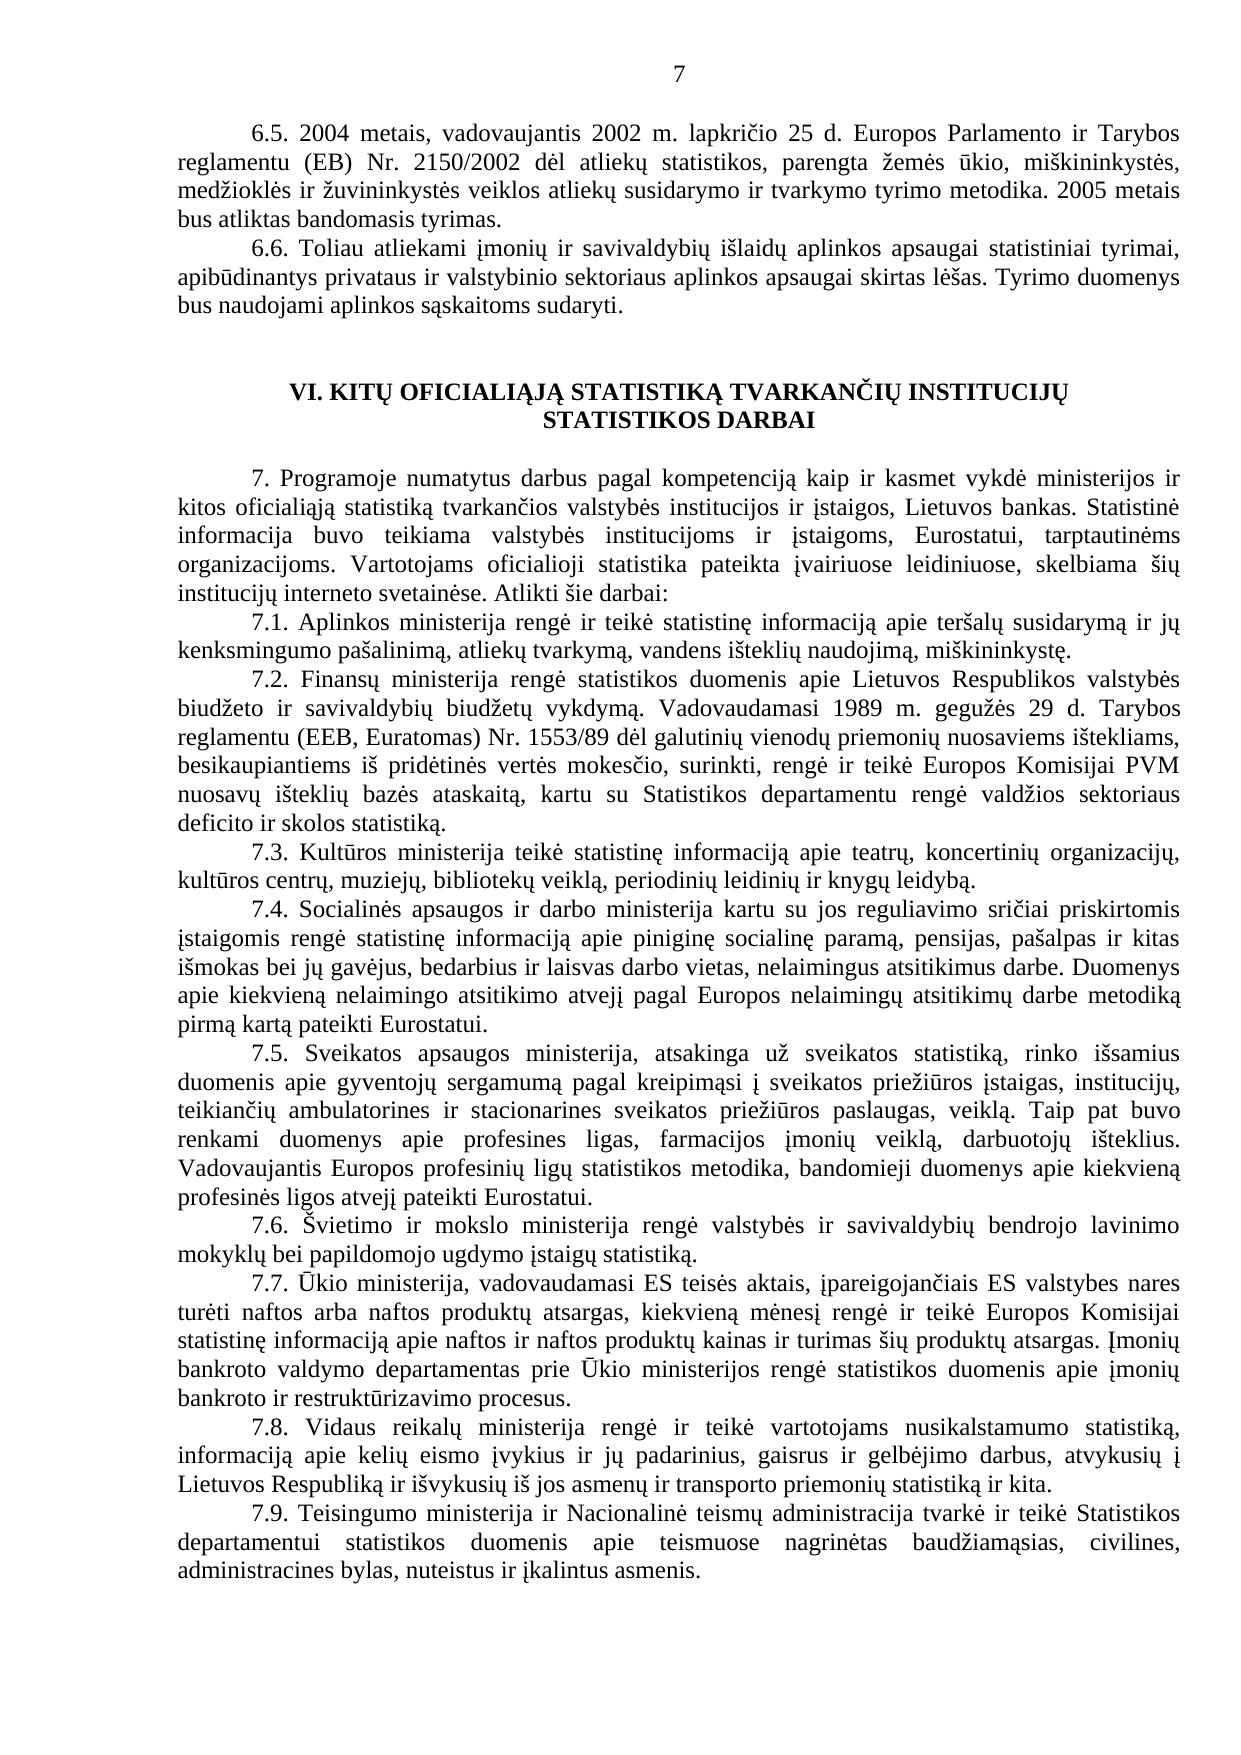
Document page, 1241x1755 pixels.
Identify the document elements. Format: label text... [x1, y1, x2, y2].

text STATISTIKOS DARBAI [177, 406, 1181, 434]
text 7.1. Aplinkos ministerija rengė ir teikė statistinę informaciją apie teršalų susidarymą ir jų kenksmingumo pašalinimą, atliekų tvarkymą, vandens išteklių naudojimą, miškininkystę. [177, 607, 1181, 664]
text VI. KITŲ OFICIALIĄJĄ STATISTIKĄ TVARKANČIŲ INSTITUCIJŲ [177, 377, 1181, 406]
text 7.3. Kultūros ministerija teikė statistinę informaciją apie teatrų, koncertinių organizacijų, kultūros centrų, muziejų, bibliotekų veiklą, periodinių leidinių ir knygų leidybą. [177, 837, 1181, 894]
text 7.7. Ūkio ministerija, vadovaudamasi ES teisės aktais, įpareigojančiais ES valstybes nares turėti naftos arba naftos produktų atsargas, kiekvieną mėnesį rengė ir teikė Europos Komisijai statistinę informaciją apie naftos ir naftos produktų kainas ir turimas šių produktų atsargas. Įmonių bankroto valdymo departamentas prie Ūkio ministerijos rengė statistikos duomenis apie įmonių bankroto ir restruktūrizavimo procesus. [177, 1268, 1181, 1412]
text 7.6. Švietimo ir mokslo ministerija rengė valstybės ir savivaldybių bendrojo lavinimo mokyklų bei papildomojo ugdymo įstaigų statistiką. [177, 1211, 1181, 1268]
text 7.4. Socialinės apsaugos ir darbo ministerija kartu su jos reguliavimo sričiai priskirtomis įstaigomis rengė statistinę informaciją apie piniginę socialinę paramą, pensijas, pašalpas ir kitas išmokas bei jų gavėjus, bedarbius ir laisvas darbo vietas, nelaimingus atsitikimus darbe. Duomenys apie kiekvieną nelaimingo atsitikimo atvejį pagal Europos nelaimingų atsitikimų darbe metodiką pirmą kartą pateikti Eurostatui. [177, 894, 1181, 1038]
text 7. Programoje numatytus darbus pagal kompetenciją kaip ir kasmet vykdė ministerijos ir kitos oficialiąją statistiką tvarkančios valstybės institucijos ir įstaigos, Lietuvos bankas. Statistinė informacija buvo teikiama valstybės institucijoms ir įstaigoms, Eurostatui, tarptautinėms organizacijoms. Vartotojams oficialioji statistika pateikta įvairiuose leidiniuose, skelbiama šių institucijų interneto svetainėse. Atlikti šie darbai: [177, 463, 1181, 607]
text 7.9. Teisingumo ministerija ir Nacionalinė teismų administracija tvarkė ir teikė Statistikos departamentui statistikos duomenis apie teismuose nagrinėtas baudžiamąsias, civilines, administracines bylas, nuteistus ir įkalintus asmenis. [177, 1498, 1181, 1584]
text 7.8. Vidaus reikalų ministerija rengė ir teikė vartotojams nusikalstamumo statistiką, informaciją apie kelių eismo įvykius ir jų padarinius, gaisrus ir gelbėjimo darbus, atvykusių į Lietuvos Respubliką ir išvykusių iš jos asmenų ir transporto priemonių statistiką ir kita. [177, 1412, 1181, 1498]
text 6.5. 2004 metais, vadovaujantis 2002 m. lapkričio 25 d. Europos Parlamento ir Tarybos reglamentu (EB) Nr. 2150/2002 dėl atliekų statistikos, parengta žemės ūkio, miškininkystės, medžioklės ir žuvininkystės veiklos atliekų susidarymo ir tvarkymo tyrimo metodika. 2005 metais bus atliktas bandomasis tyrimas. [177, 118, 1181, 233]
text 7.5. Sveikatos apsaugos ministerija, atsakinga už sveikatos statistiką, rinko išsamius duomenis apie gyventojų sergamumą pagal kreipimąsi į sveikatos priežiūros įstaigas, institucijų, teikiančių ambulatorines ir stacionarines sveikatos priežiūros paslaugas, veiklą. Taip pat buvo renkami duomenys apie profesines ligas, farmacijos įmonių veiklą, darbuotojų išteklius. Vadovaujantis Europos profesinių ligų statistikos metodika, bandomieji duomenys apie kiekvieną profesinės ligos atvejį pateikti Eurostatui. [177, 1038, 1181, 1211]
text 6.6. Toliau atliekami įmonių ir savivaldybių išlaidų aplinkos apsaugai statistiniai tyrimai, apibūdinantys privataus ir valstybinio sektoriaus aplinkos apsaugai skirtas lėšas. Tyrimo duomenys bus naudojami aplinkos sąskaitoms sudaryti. [177, 233, 1181, 319]
text 7.2. Finansų ministerija rengė statistikos duomenis apie Lietuvos Respublikos valstybės biudžeto ir savivaldybių biudžetų vykdymą. Vadovaudamasi 1989 m. gegužės 29 d. Tarybos reglamentu (EEB, Euratomas) Nr. 1553/89 dėl galutinių vienodų priemonių nuosaviems ištekliams, besikaupiantiems iš pridėtinės vertės mokesčio, surinkti, rengė ir teikė Europos Komisijai PVM nuosavų išteklių bazės ataskaitą, kartu su Statistikos departamentu rengė valdžios sektoriaus deficito ir skolos statistiką. [177, 664, 1181, 837]
